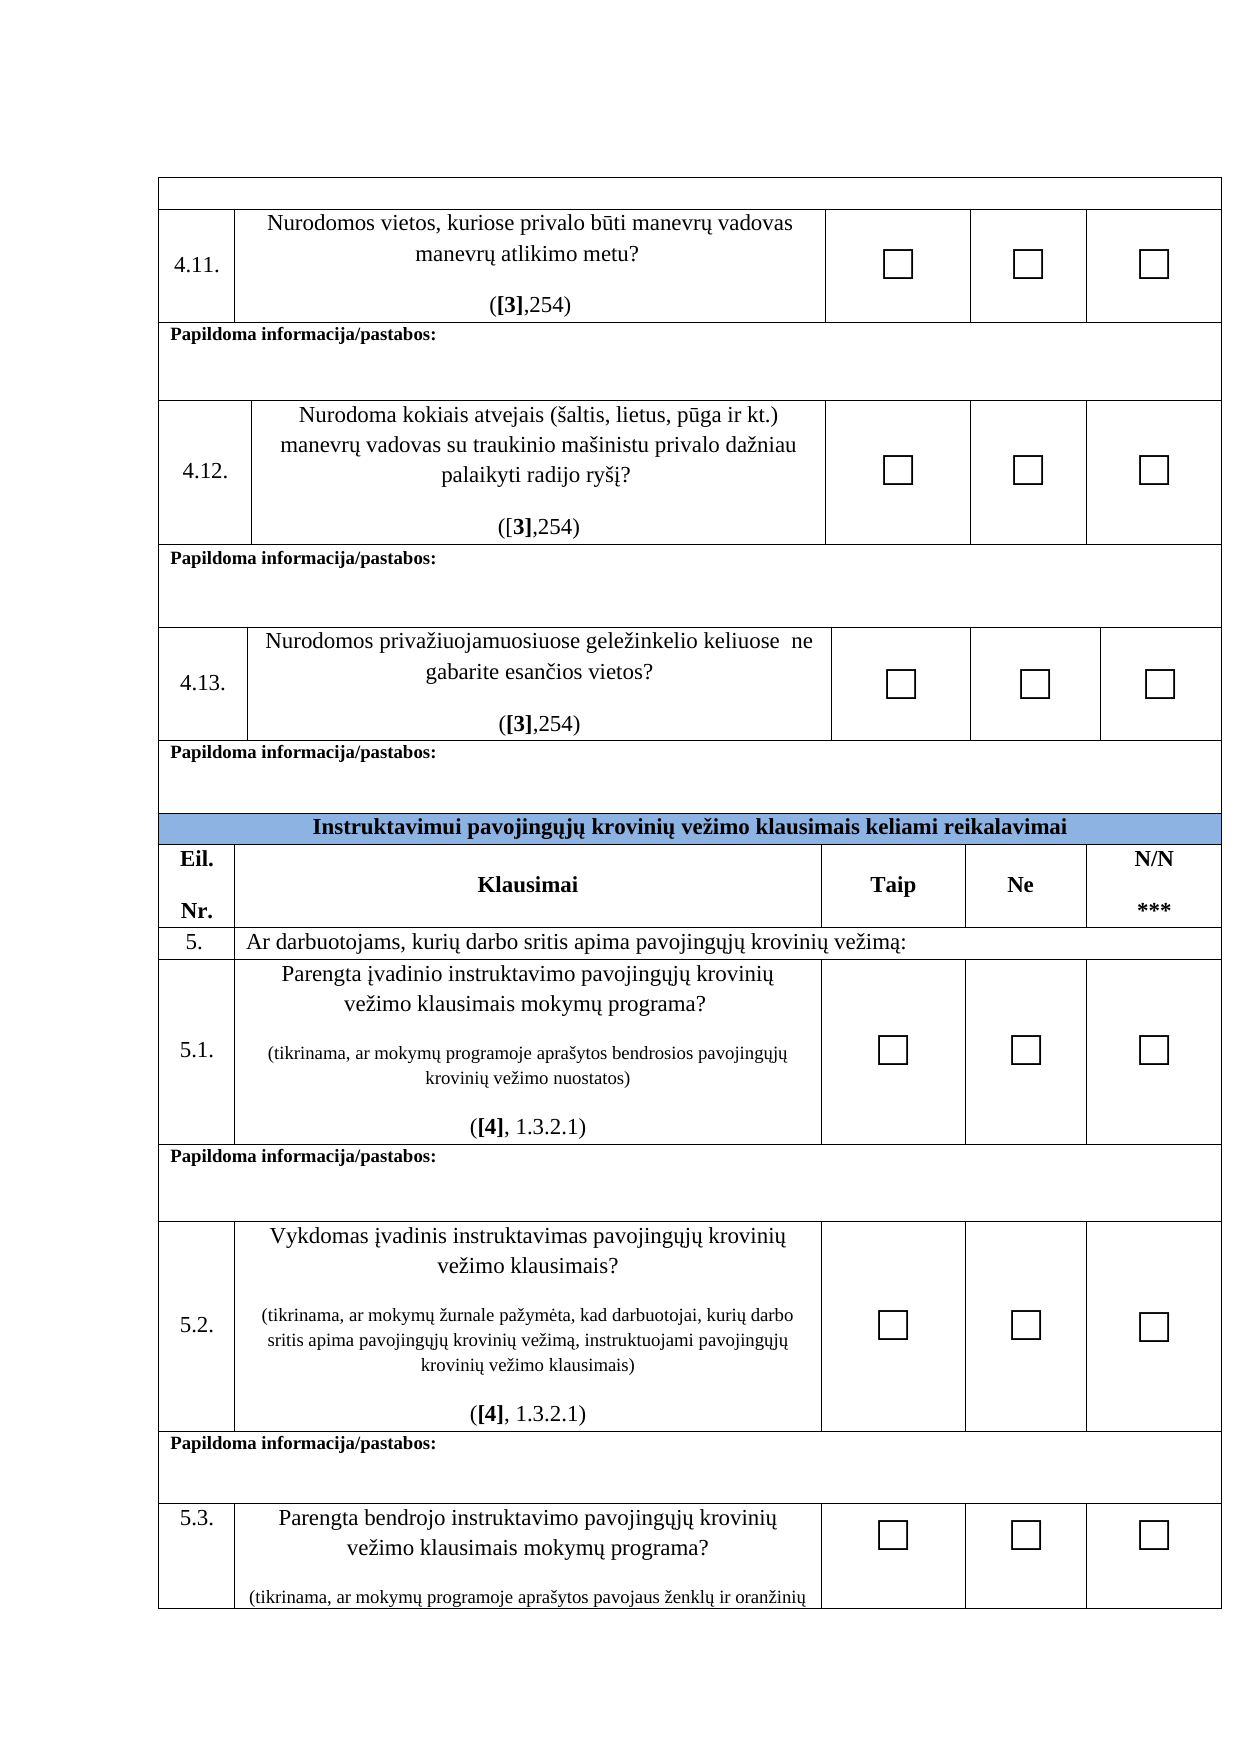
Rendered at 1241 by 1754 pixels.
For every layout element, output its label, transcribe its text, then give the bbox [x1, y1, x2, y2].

table_cell □ [1087, 210, 1221, 322]
table_cell Nurodomos vietos, kuriose privalo būti manevrų vadovas manevrų atlikimo metu? ([3],254) [235, 210, 825, 322]
table_cell 5.2. [159, 1222, 234, 1431]
table_cell Taip [822, 845, 965, 927]
table_cell Ar darbuotojams, kurių darbo sritis apima pavojingųjų krovinių vežimą: [235, 928, 1221, 959]
table_cell Vykdomas įvadinis instruktavimas pavojingųjų krovinių vežimo klausimais? (tikrinama, ar mokymų žurnale pažymėta, kad darbuotojai, kurių darbo sritis apima pavojingųjų krovinių vežimą, instruktuojami pavojingųjų krovinių vežimo klausimais) ([4], 1.3.2.1) [235, 1222, 821, 1431]
table_cell □ [971, 210, 1086, 322]
table_cell Papildoma informacija/pastabos: [159, 1432, 1221, 1503]
table_cell □ [971, 628, 1100, 740]
table_cell □ [1101, 628, 1221, 740]
table_cell □ [826, 210, 970, 322]
table_cell [970, 545, 1221, 627]
table_cell Ne [966, 845, 1086, 927]
table_cell □ [1087, 1504, 1221, 1607]
table_cell □ [966, 1504, 1086, 1607]
table_cell □ [822, 960, 965, 1143]
table_cell 4.12. [159, 401, 251, 543]
table_cell □ [1087, 960, 1221, 1143]
table_cell Klausimai [235, 845, 821, 927]
table_cell Parengta bendrojo instruktavimo pavojingųjų krovinių vežimo klausimais mokymų programa? (tikrinama, ar mokymų programoje aprašytos pavojaus ženklų ir oranžinių [235, 1504, 821, 1607]
table_cell Papildoma informacija/pastabos: [159, 545, 970, 627]
table_cell [159, 178, 1221, 208]
table_cell □ [822, 1222, 965, 1431]
table_cell Nurodomos privažiuojamuosiuose geležinkelio keliuose ne gabarite esančios vietos? ([3],254) [248, 628, 831, 740]
table_cell Eil. Nr. [159, 845, 234, 927]
table_cell □ [832, 628, 970, 740]
table_cell □ [966, 1222, 1086, 1431]
table_cell Nurodoma kokiais atvejais (šaltis, lietus, pūga ir kt.) manevrų vadovas su traukinio mašinistu privalo dažniau palaikyti radijo ryšį? ([3],254) [252, 401, 825, 543]
table_cell 4.11. [159, 210, 234, 322]
table_cell □ [966, 960, 1086, 1143]
table_cell □ [1087, 401, 1221, 543]
table_cell □ [971, 401, 1086, 543]
table_cell Papildoma informacija/pastabos: [159, 1145, 1221, 1221]
table_cell N/N *** [1087, 845, 1221, 927]
table_cell 5.3. [159, 1504, 234, 1607]
table_cell Parengta įvadinio instruktavimo pavojingųjų krovinių vežimo klausimais mokymų programa? (tikrinama, ar mokymų programoje aprašytos bendrosios pavojingųjų krovinių vežimo nuostatos) ([4], 1.3.2.1) [235, 960, 821, 1143]
table_cell 4.13. [159, 628, 247, 740]
table_cell Papildoma informacija/pastabos: [159, 741, 1221, 812]
table_cell Papildoma informacija/pastabos: [159, 323, 1221, 400]
table_cell 5.1. [159, 960, 234, 1143]
table_cell □ [1087, 1222, 1221, 1431]
table_cell Instruktavimui pavojingųjų krovinių vežimo klausimais keliami reikalavimai [159, 814, 1221, 844]
table_cell □ [826, 401, 970, 543]
table_cell □ [822, 1504, 965, 1607]
table_cell 5. [159, 928, 234, 959]
